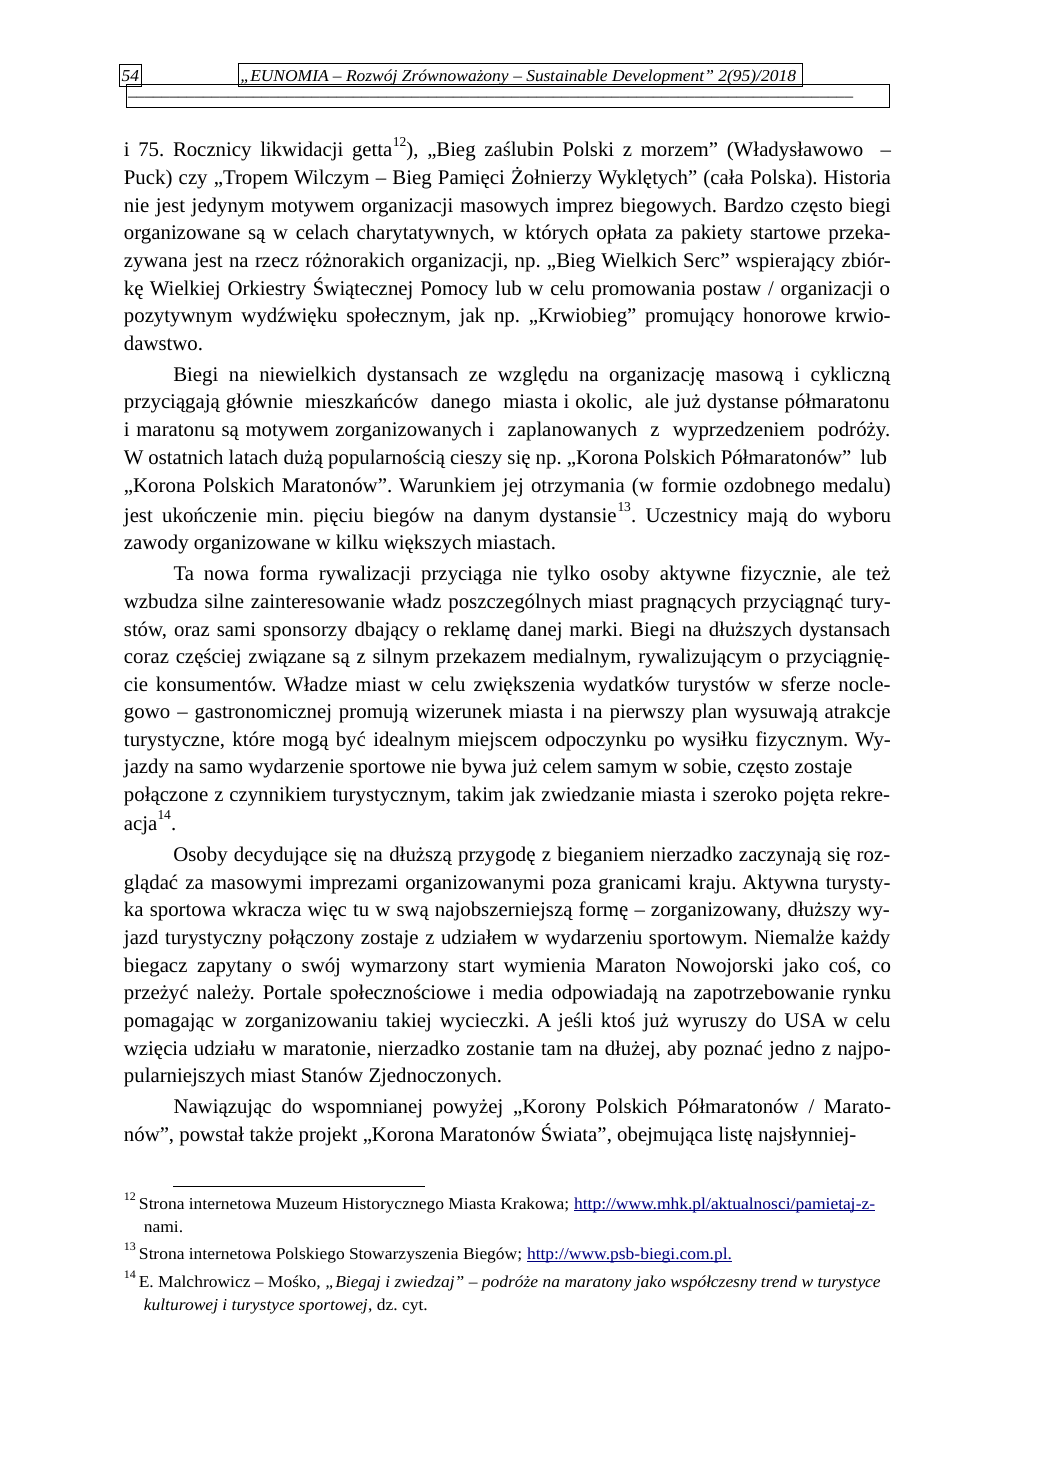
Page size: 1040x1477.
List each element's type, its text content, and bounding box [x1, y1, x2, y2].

text Osoby decydujące się na dłuższą przygodę z bieganiem nierzadko zaczynają się roz- glądać za masowymi imprezami organizowanymi poza granicami kraju. Aktywna turysty- ka sportowa wkracza więc tu w swą najobszerniejszą formę – zorganizowany, dłuższy wy- jazd turystyczny połączony zostaje z udziałem w wydarzeniu sportowym. Niemalże każdy biegacz zapytany o swój wymarzony start wymienia Maraton Nowojorski jako coś, co przeżyć należy. Portale społecznościowe i media odpowiadają na zapotrzebowanie rynku pomagając w zorganizowaniu takiej wycieczki. A jeśli ktoś już wyruszy do USA w celu wzięcia udziału w maratonie, nierzadko zostanie tam na dłużej, aby poznać jedno z najpo- pularniejszych miast Stanów Zjednoczonych. [124, 842, 892, 1087]
text „Korona Polskich Maratonów”. Warunkiem jej otrzymania (w formie ozdobnego medalu) jest ukończenie min. pięciu biegów na danym dystansie13. Uczestnicy mają do wyboru zawody organizowane w kilku większych miastach. [124, 472, 891, 554]
text 14 E. Malchrowicz – Mośko, „Biegaj i zwiedzaj” – podróże na maratony jako współczesny trend w turystyce kulturowej i turystyce sportowej, dz. cyt. [124, 1267, 901, 1314]
text połączone z czynnikiem turystycznym, takim jak zwiedzanie miasta i szeroko pojęta rekre- acja14. [124, 782, 891, 835]
text 13 Strona internetowa Polskiego Stowarzyszenia Biegów; http://www.psb-biegi.com.pl. [124, 1239, 904, 1263]
text Nawiązując do wspomnianej powyżej „Korony Polskich Półmaratonów / Marato- nów”, powstał także projekt „Korona Maratonów Świata”, obejmująca listę najsłynniej- [124, 1094, 892, 1146]
text i 75. Rocznicy likwidacji getta12), „Bieg zaślubin Polski z morzem” (Władysławowo – Puck) czy „Tropem Wilczym – Bieg Pamięci Żołnierzy Wyklętych” (cała Polska). Historia nie jest jedynym motywem organizacji masowych imprez biegowych. Bardzo często biegi organizowane są w celach charytatywnych, w których opłata za pakiety startowe przeka- zywana jest na rzecz różnorakich organizacji, np. „Bieg Wielkich Serc” wspierający zbiór- kę Wielkiej Orkiestry Świątecznej Pomocy lub w celu promowania postaw / organizacji o pozytywnym wydźwięku społecznym, jak np. „Krwiobieg” promujący honorowe krwio- dawstwo. [124, 133, 892, 355]
text Ta nowa forma rywalizacji przyciąga nie tylko osoby aktywne fizycznie, ale też wzbudza silne zainteresowanie władz poszczególnych miast pragnących przyciągnąć tury- stów, oraz sami sponsorzy dbający o reklamę danej marki. Biegi na dłuższych dystansach coraz częściej związane są z silnym przekazem medialnym, rywalizującym o przyciągnię- cie konsumentów. Władze miast w celu zwiększenia wydatków turystów w sferze nocle- gowo – gastronomicznej promują wizerunek miasta i na pierwszy plan wysuwają atrakcje turystyczne, które mogą być idealnym miejscem odpoczynku po wysiłku fizycznym. Wy- jazdy na samo wydarzenie sportowe nie bywa już celem samym w sobie, często zostaje [124, 561, 892, 778]
text Biegi na niewielkich dystansach ze względu na organizację masową i cykliczną przyciągają głównie mieszkańców danego miasta i okolic, ale już dystanse półmaratonu i maratonu są motywem zorganizowanych i zaplanowanych z wyprzedzeniem podróży. W ostatnich latach dużą popularnością cieszy się np. „Korona Polskich Półmaratonów” lub [124, 362, 891, 469]
text 12 Strona internetowa Muzeum Historycznego Miasta Krakowa; http://www.mhk.pl/aktualnosci/pamietaj-z- nami. [124, 1189, 901, 1236]
